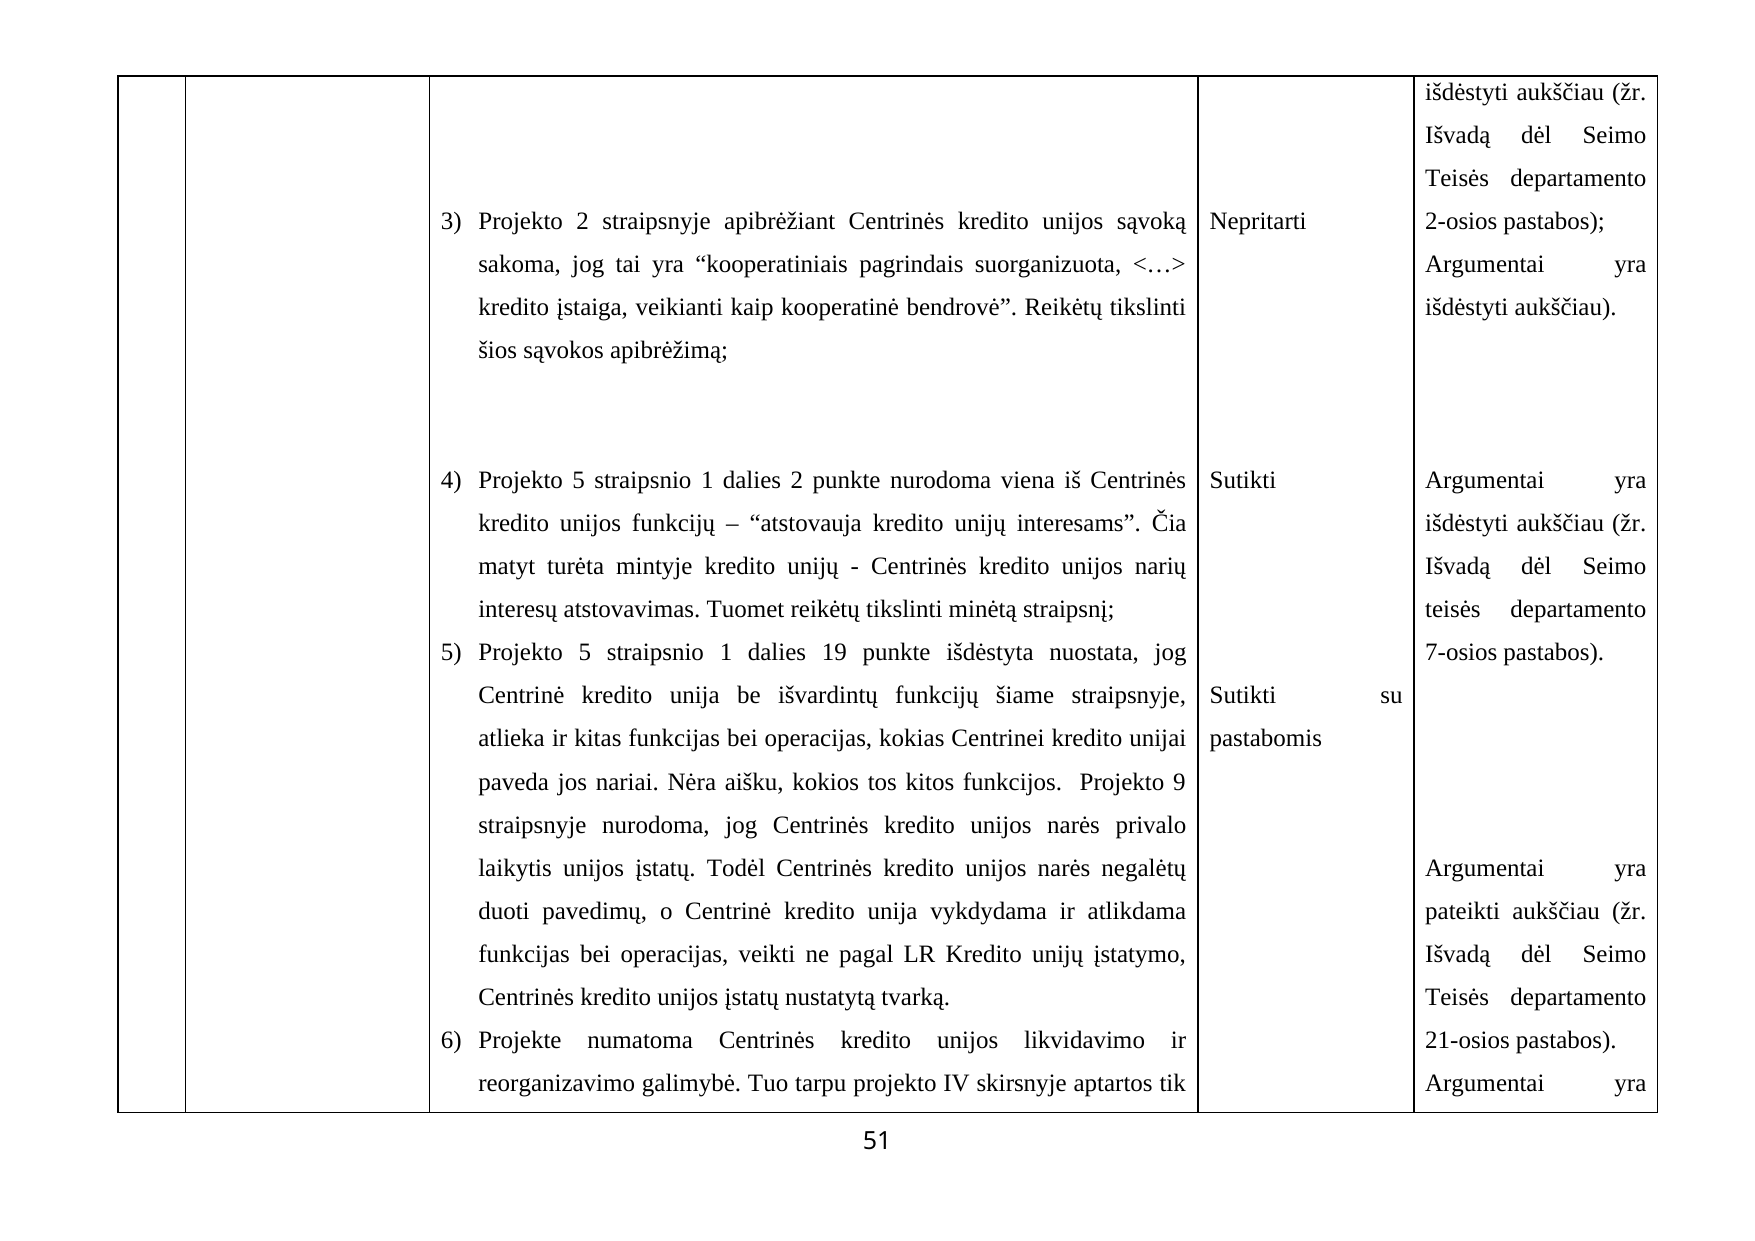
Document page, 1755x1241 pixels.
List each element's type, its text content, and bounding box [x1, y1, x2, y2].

table_cell Grąžinti įstatymo projektą iniciatoriams tobulinti, atsižvelgiant į komiteto patarėjos pastabas. Vadovaujantis Įstatymų ir kitų teisės norminių aktų rengimo tvarkos įstatymo 8 straipsnio 4 dalies nuostatomis projekto 2 straipsnio dalys ir jų punktai turėtų būti sunumeruoti. Šiuo požiūriu derintini ir kiti projekto straipsniai ( pvz. - 5,19); Projekto 2 straipsnyje apibrėžiant Centrinės kredito unijos sąvoką sakoma, jog tai yra “kooperatiniais pagrindais suorganizuota, <…> kredito įstaiga, veikianti kaip kooperatinė bendrovė”. Reikėtų tikslinti šios sąvokos apibrėžimą; Projekto 5 straipsnio 1 dalies 2 punkte nurodoma viena iš Centrinės kredito unijos funkcijų – “atstovauja kredito unijų interesams”. Čia matyt turėta mintyje kredito unijų - Centrinės kredito unijos narių interesų atstovavimas. Tuomet reikėtų tikslinti minėtą straipsnį; Projekto 5 straipsnio 1 dalies 19 punkte išdėstyta nuostata, jog Centrinė kredito unija be išvardintų funkcijų šiame straipsnyje, atlieka ir kitas funkcijas bei operacijas, kokias Centrinei kredito unijai paveda jos nariai. Nėra aišku, kokios tos kitos funkcijos. Projekto 9 straipsnyje nurodoma, jog Centrinės kredito unijos narės privalo laikytis unijos įstatų. Todėl Centrinės kredito unijos narės negalėtų duoti pavedimų, o Centrinė kredito unija vykdydama ir atlikdama funkcijas bei operacijas, veikti ne pagal LR Kredito unijų įstatymo, Centrinės kredito unijos įstatų nustatytą tvarką. Projekte numatoma Centrinės kredito unijos likvidavimo ir reorganizavimo galimybė. Tuo tarpu projekto IV skirsnyje aptartos tik steigimo ir likvidavimo sąlygos. Nenumatyta reorganizavimo procedūra; Reikėtų tikslinti projekto 15 straipsnio bei 20 straipsnio nuostatas, kur kalbama apie reikalavimus, keliamus Centrinės kredito unijos personalui. Nėra aišku kokie tie reikalavimai, juo labiau, kad minimas ir techninis pasirengimas. Ar tai personalo techninis pasirengimas, ar kaip 20 straipsnyje nurodyta “pakankamas techninis pasirengimas patikimai kredito įstaigos veiklai užtikrinti”; Projekto 2, 21, 28, 29, 30, 36 ir kt. straipsniuose vartojami skirtingi terminai “visuotinis susirinkimas”;“visuotinis narių susirinkimas”; “susirinkimas”; “atstovų visuotinis susirinkimas”. Reikėtų juos suvienodinti; Projekto 22 bei 27 straipsniuose reikėtų atsisakyti termino “politika” (visuotinio susirinkimo patvirtinta kredito unijų likvidumo palaikymo politika; paskolų palūkanų politika; Stabilizacijos fondo formavimo bei naudojimo politika). Pagal Lietuvių kalbos žodyną: “Politika – tai valstybės reikalų tvarkymo, valstybinės valdžios teorija ir praktika”; Reikėtų suderinti projekto 34,36 straipsnių nuostatas. 34 str.2 dalies 7 punkte nurodoma, jog “stabilizacijos fondo komisijos pavedimu, valdyba kontroliuoja, kad būtų laiku ir visiškai sumokėti kiekvienos kredito unijos įnašai į Stabilizacijos fondą”, o 36 str. 5 dalyje, jog “Stabilizacijos fondo komisija nustato kredito įnašų į Stabilizacijos fondą dydį, įmokėjimo tvarką ir sąlygas<…>”. Tuo tarpu 36 str. 6 dalyje teigiama,jog “Stabilizacijos fondo komisija kartu su Centrinės kredito unijos administracija kontroliuoja, kad būtų laiku ir visiškai sumokėti kiekvienos kredito unijos įnašai į Stabilizacijos fondą”; Derintinos projekto 34 straipsnio ir 39 straipsnio nuostatos. Vienur sakoma, jog “Valdyba Centrinės kredito unijos vardu sudaro darbo sutartis su samdomais darbuotojais”, kitur, jog “Centrinės kredito unijos administracijos vadovas sudaro darbo sutartis su kitais Centrinės kredito unijos darbuotojais”; Projekto 41 straipsnio 2 dalis yra perteklinė, kadangi apie Centrinės kredito unijos minimalų pagrindinį kapitalą kalbama projekto 11 straipsnyje; Būtų logiška, jeigu Centrinė kredito unija vykdytų kredito unijų, esančių Centrinės kredito unijos narėmis veiklos priežiūrą. Todėl projekto 47 straipsnio pavadinime prieš žodį “kredito” reikėtų įrašyti žodžius “jos narių-“; Projekto 50 straipsnis yra perteklinis, nes apie teisės aktus, reglamentuojančius atsakomybę už Centrinei kredito unijai padarytus nuostolius bei apie subjektus, kuriems taikoma atsakomybė yra kalbama projekto 37 straipsnyje; Projekte nėra aptarta Centrinės kredito unijos nario teisė išstoti iš šios kredito įstaigos bei išstojimo tvarka; Vargu ar reikėtų įstatymu įtvirtinti pasiūlymus Vyriausybei, kaip tai padaryta projekto 51 straipsnyje. [430, 77, 1197, 1111]
table_cell [119, 77, 185, 1111]
table_cell išdėstyti aukščiau (žr. Išvadą dėl Seimo Teisės departamento 2-osios pastabos); Argumentai yra išdėstyti aukščiau). Argumentai yra išdėstyti aukščiau (žr. Išvadą dėl Seimo teisės departamento 7-osios pastabos). Argumentai yra pateikti aukščiau (žr. Išvadą dėl Seimo Teisės departamento 21-osios pastabos). Argumentai yra [1415, 77, 1657, 1111]
table_cell Nepritarti Sutikti Sutikti su pastabomis [1199, 77, 1413, 1111]
table_cell [186, 77, 429, 1111]
